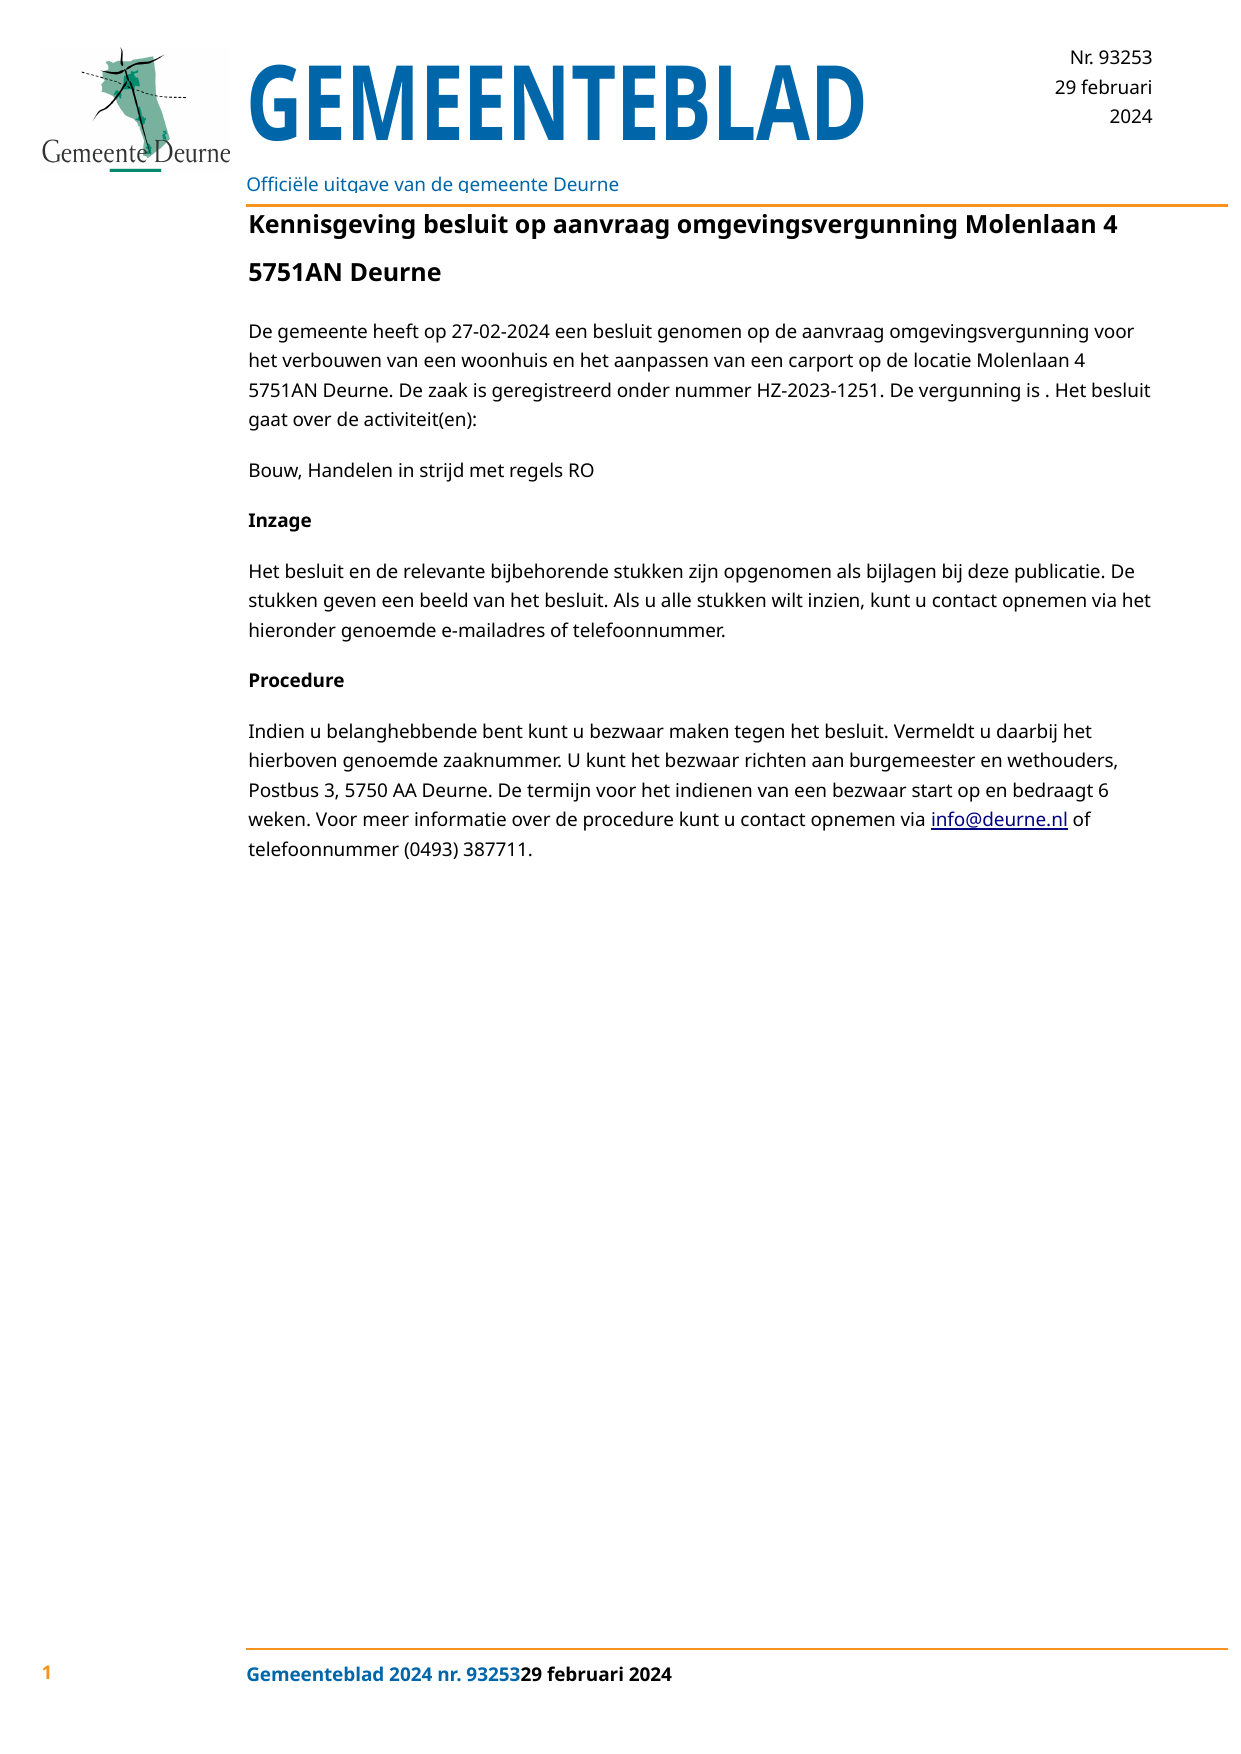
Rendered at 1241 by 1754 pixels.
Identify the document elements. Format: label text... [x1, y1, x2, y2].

picture [41, 47, 231, 172]
text De gemeente heeft op 27-02-2024 een besluit genomen op de aanvraag omgevingsvergunning voor het verbouwen van een woonhuis en het aanpassen van een carport op de locatie Molenlaan 4 5751AN Deurne. De zaak is geregistreerd onder nummer HZ-2023-1251. De vergunning is . Het besluit gaat over de activiteit(en): [248, 318, 1152, 432]
text Het besluit en de relevante bijbehorende stukken zijn opgenomen als bijlagen bij deze publicatie. De stukken geven een beeld van het besluit. Als u alle stukken wilt inzien, kunt u contact opnemen via het hieronder genoemde e-mailadres of telefoonnummer. [248, 558, 1152, 643]
text Inzage [248, 507, 1152, 533]
text Bouw, Handelen in strijd met regels RO [248, 457, 1152, 483]
text Kennisgeving besluit op aanvraag omgevingsvergunning Molenlaan 4 5751AN Deurne [248, 207, 1152, 288]
text Procedure [248, 667, 1152, 693]
text Indien u belanghebbende bent kunt u bezwaar maken tegen het besluit. Vermeldt u daarbij het hierboven genoemde zaaknummer. U kunt het bezwaar richten aan burgemeester en wethouders, Postbus 3, 5750 AA Deurne. De termijn voor het indienen van een bezwaar start op en bedraagt 6 weken. Voor meer informatie over de procedure kunt u contact opnemen via info@deurne.nl of telefoonnummer (0493) 387711. [248, 718, 1152, 862]
